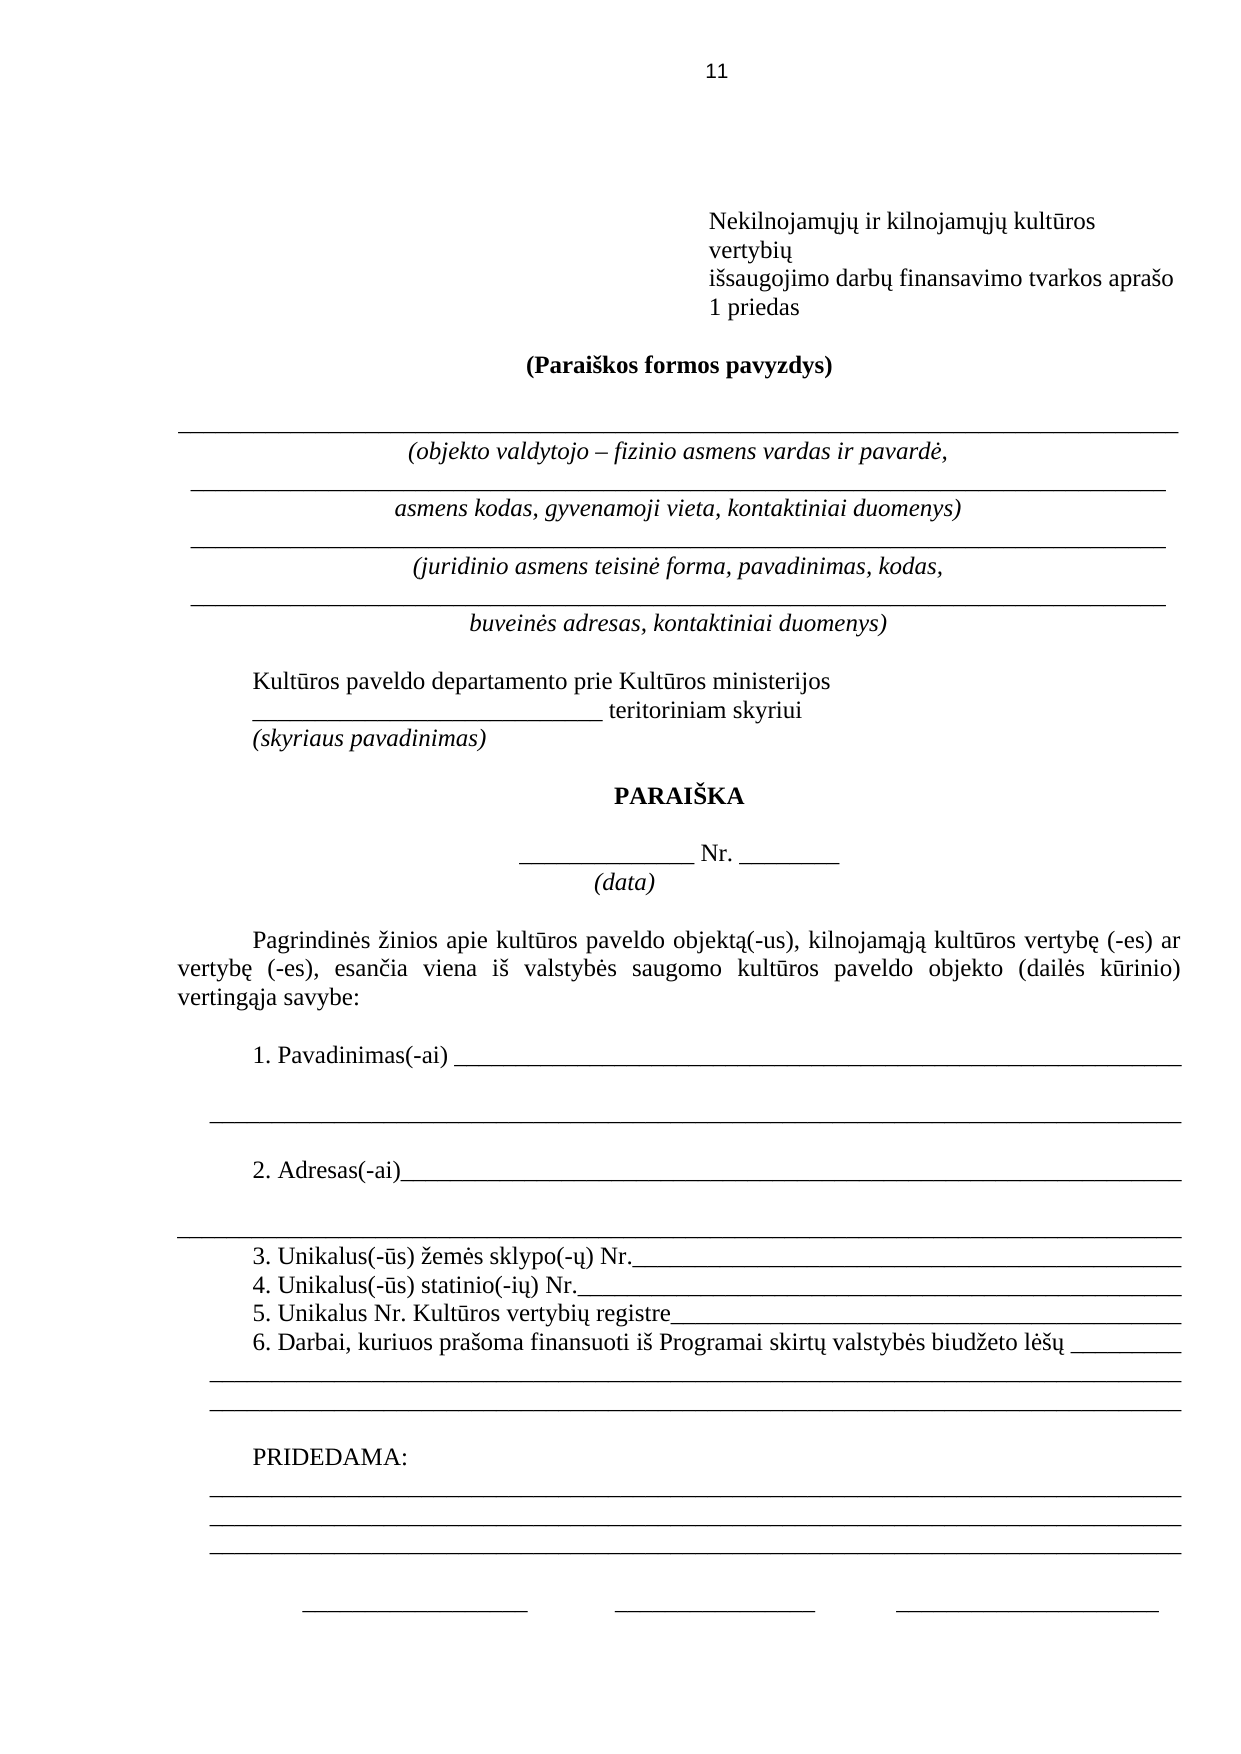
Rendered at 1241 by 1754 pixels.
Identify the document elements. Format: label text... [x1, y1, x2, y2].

text Kultūros paveldo departamento prie Kultūros ministerijos [177, 666, 1181, 695]
text (Paraiškos formos pavyzdys) [177, 350, 1181, 378]
text pridedama: [177, 1442, 1181, 1471]
text 1 priedas [709, 292, 1181, 321]
text 2. Adresas(-ai) [177, 1155, 1181, 1183]
text 1. Pavadinimas(-ai) [177, 1040, 1181, 1068]
text PARAIŠKA [177, 781, 1181, 810]
text 6. Darbai, kuriuos prašoma finansuoti iš Programai skirtų valstybės biudžeto lėšų [177, 1327, 1181, 1356]
text (objekto valdytojo – fizinio asmens vardas ir pavardė, [177, 436, 1181, 465]
text 4. Unikalus(-ūs) statinio(-ių) Nr. [177, 1270, 1181, 1298]
text ______________ Nr. ________ [177, 838, 1181, 867]
text 5. Unikalus Nr. Kultūros vertybių registre [177, 1298, 1181, 1327]
text (data) [177, 867, 1181, 896]
text ____________________________ teritoriniam skyriui [177, 695, 1181, 723]
text ________________________________________________________________________________ [177, 407, 1181, 436]
text buveinės adresas, kontaktiniai duomenys) [177, 608, 1181, 637]
text ______________________________________________________________________________ [177, 465, 1181, 493]
text asmens kodas, gyvenamoji vieta, kontaktiniai duomenys) [177, 493, 1181, 522]
text ______________________________________________________________________________ [177, 522, 1181, 551]
text Nekilnojamųjų ir kilnojamųjų kultūros vertybių [709, 206, 1181, 263]
text (juridinio asmens teisinė forma, pavadinimas, kodas, [177, 551, 1181, 580]
text išsaugojimo darbų finansavimo tvarkos aprašo [709, 263, 1181, 292]
text (skyriaus pavadinimas) [177, 723, 1181, 752]
text 3. Unikalus(-ūs) žemės sklypo(-ų) Nr. [177, 1241, 1181, 1270]
text __________________ ________________ _____________________ [177, 1586, 1181, 1615]
text Pagrindinės žinios apie kultūros paveldo objektą(-us), kilnojamąją kultūros vertybę (-es) ar vertybę (-es), esančia viena iš valstybės saugomo kultūros paveldo objekto (dailės kūrinio) vertingąja savybe: [177, 925, 1181, 1011]
text ______________________________________________________________________________ [177, 580, 1181, 608]
